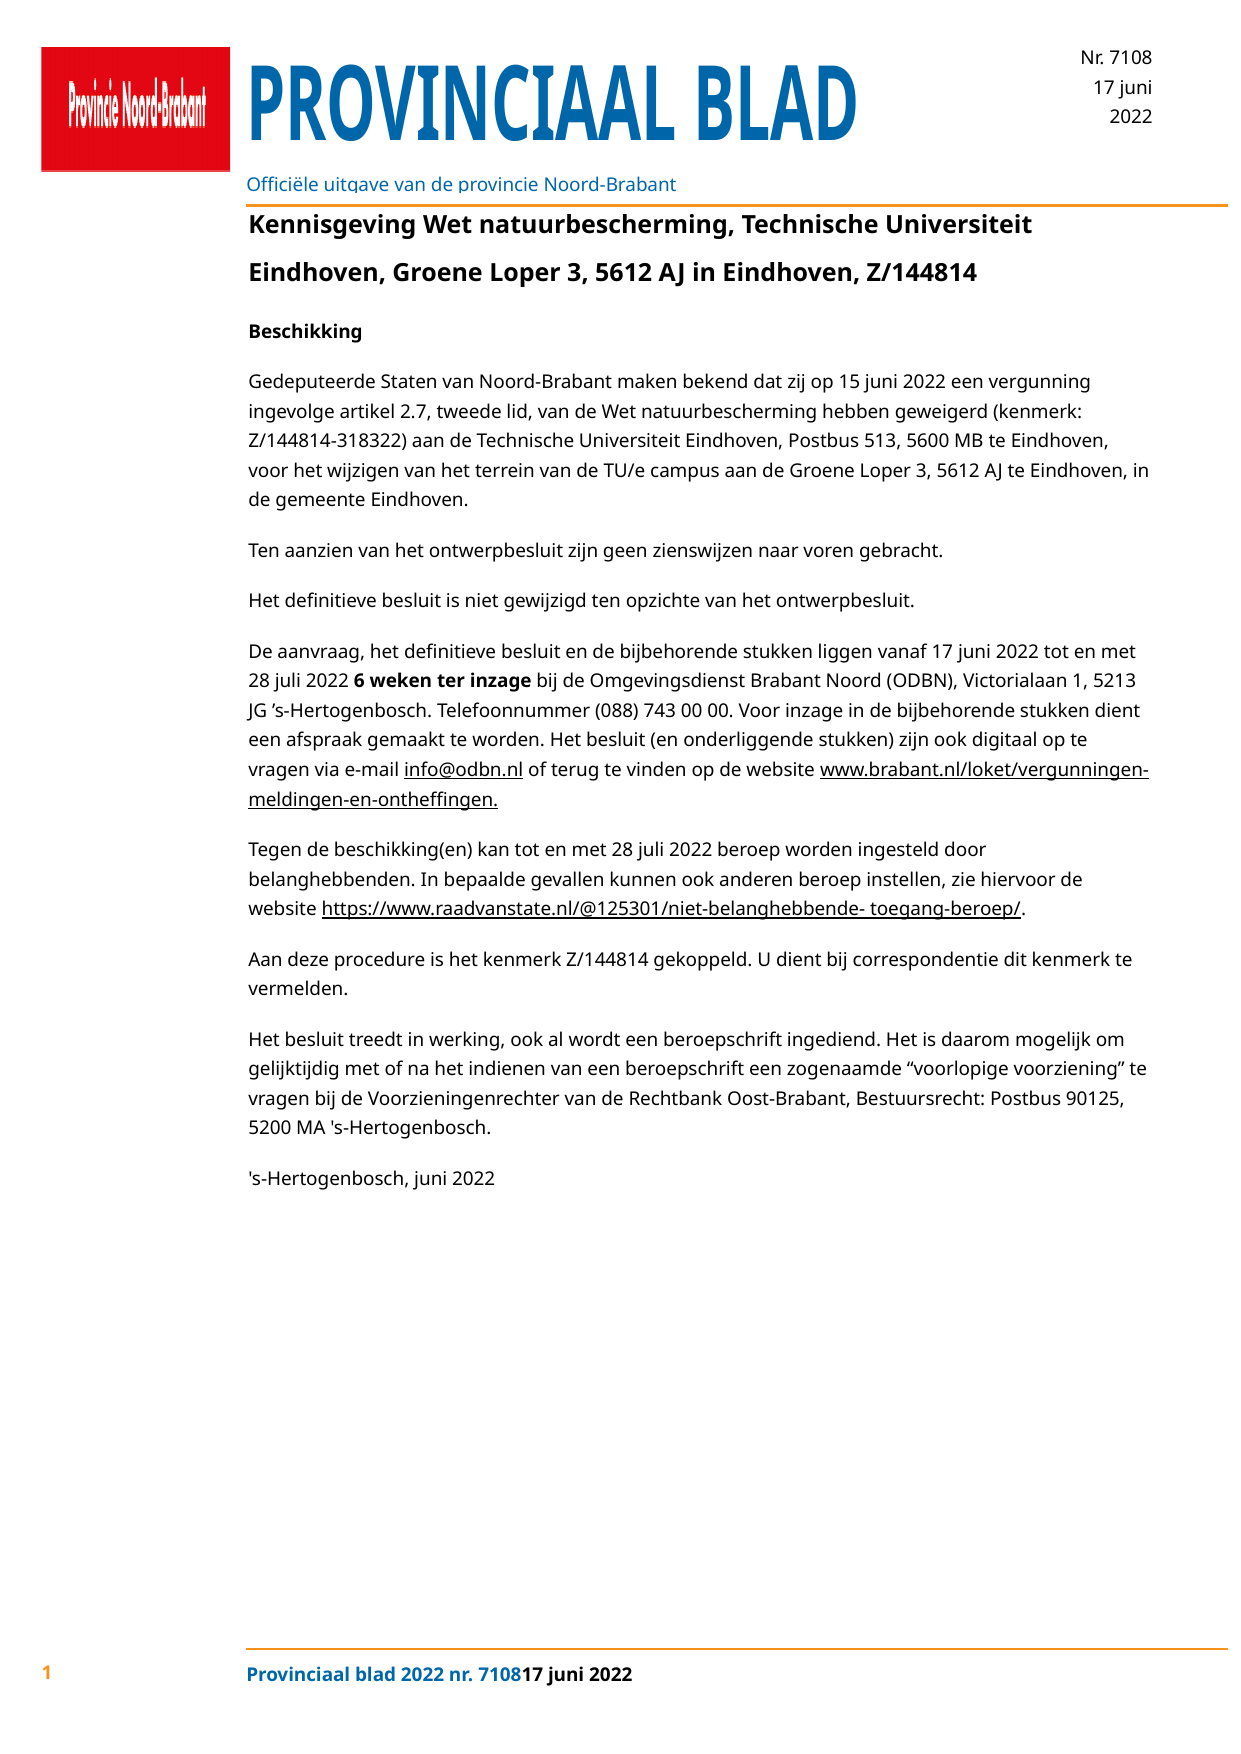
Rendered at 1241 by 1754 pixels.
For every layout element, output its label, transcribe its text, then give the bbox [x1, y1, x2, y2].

text Gedeputeerde Staten van Noord-Brabant maken bekend dat zij op 15 juni 2022 een vergunning ingevolge artikel 2.7, tweede lid, van de Wet natuurbescherming hebben geweigerd (kenmerk: Z/144814-318322) aan de Technische Universiteit Eindhoven, Postbus 513, 5600 MB te Eindhoven, voor het wijzigen van het terrein van de TU/e campus aan de Groene Loper 3, 5612 AJ te Eindhoven, in de gemeente Eindhoven. [248, 368, 1152, 512]
text Ten aanzien van het ontwerpbesluit zijn geen zienswijzen naar voren gebracht. [248, 537, 1152, 563]
text 's-Hertogenbosch, juni 2022 [248, 1165, 1152, 1191]
text De aanvraag, het definitieve besluit en de bijbehorende stukken liggen vanaf 17 juni 2022 tot en met 28 juli 2022 6 weken ter inzage bij de Omgevingsdienst Brabant Noord (ODBN), Victorialaan 1, 5213 JG ’s-Hertogenbosch. Telefoonnummer (088) 743 00 00. Voor inzage in de bijbehorende stukken dient een afspraak gemaakt te worden. Het besluit (en onderliggende stukken) zijn ook digitaal op te vragen via e-mail info@odbn.nl of terug te vinden op de website www.brabant.nl/loket/vergunningen-meldingen-en-ontheffingen. [248, 638, 1152, 812]
picture [41, 47, 231, 172]
text Aan deze procedure is het kenmerk Z/144814 gekoppeld. U dient bij correspondentie dit kenmerk te vermelden. [248, 946, 1152, 1001]
text Tegen de beschikking(en) kan tot en met 28 juli 2022 beroep worden ingesteld door belanghebbenden. In bepaalde gevallen kunnen ook anderen beroep instellen, zie hiervoor de website https://www.raadvanstate.nl/@125301/niet-belanghebbende- toegang-beroep/. [248, 836, 1152, 921]
text Kennisgeving Wet natuurbescherming, Technische Universiteit Eindhoven, Groene Loper 3, 5612 AJ in Eindhoven, Z/144814 [248, 207, 1152, 288]
text Het besluit treedt in werking, ook al wordt een beroepschrift ingediend. Het is daarom mogelijk om gelijktijdig met of na het indienen van een beroepschrift een zogenaamde “voorlopige voorziening” te vragen bij de Voorzieningenrechter van de Rechtbank Oost-Brabant, Bestuursrecht: Postbus 90125, 5200 MA 's-Hertogenbosch. [248, 1026, 1152, 1140]
text Het definitieve besluit is niet gewijzigd ten opzichte van het ontwerpbesluit. [248, 587, 1152, 613]
text Beschikking [248, 318, 1152, 344]
